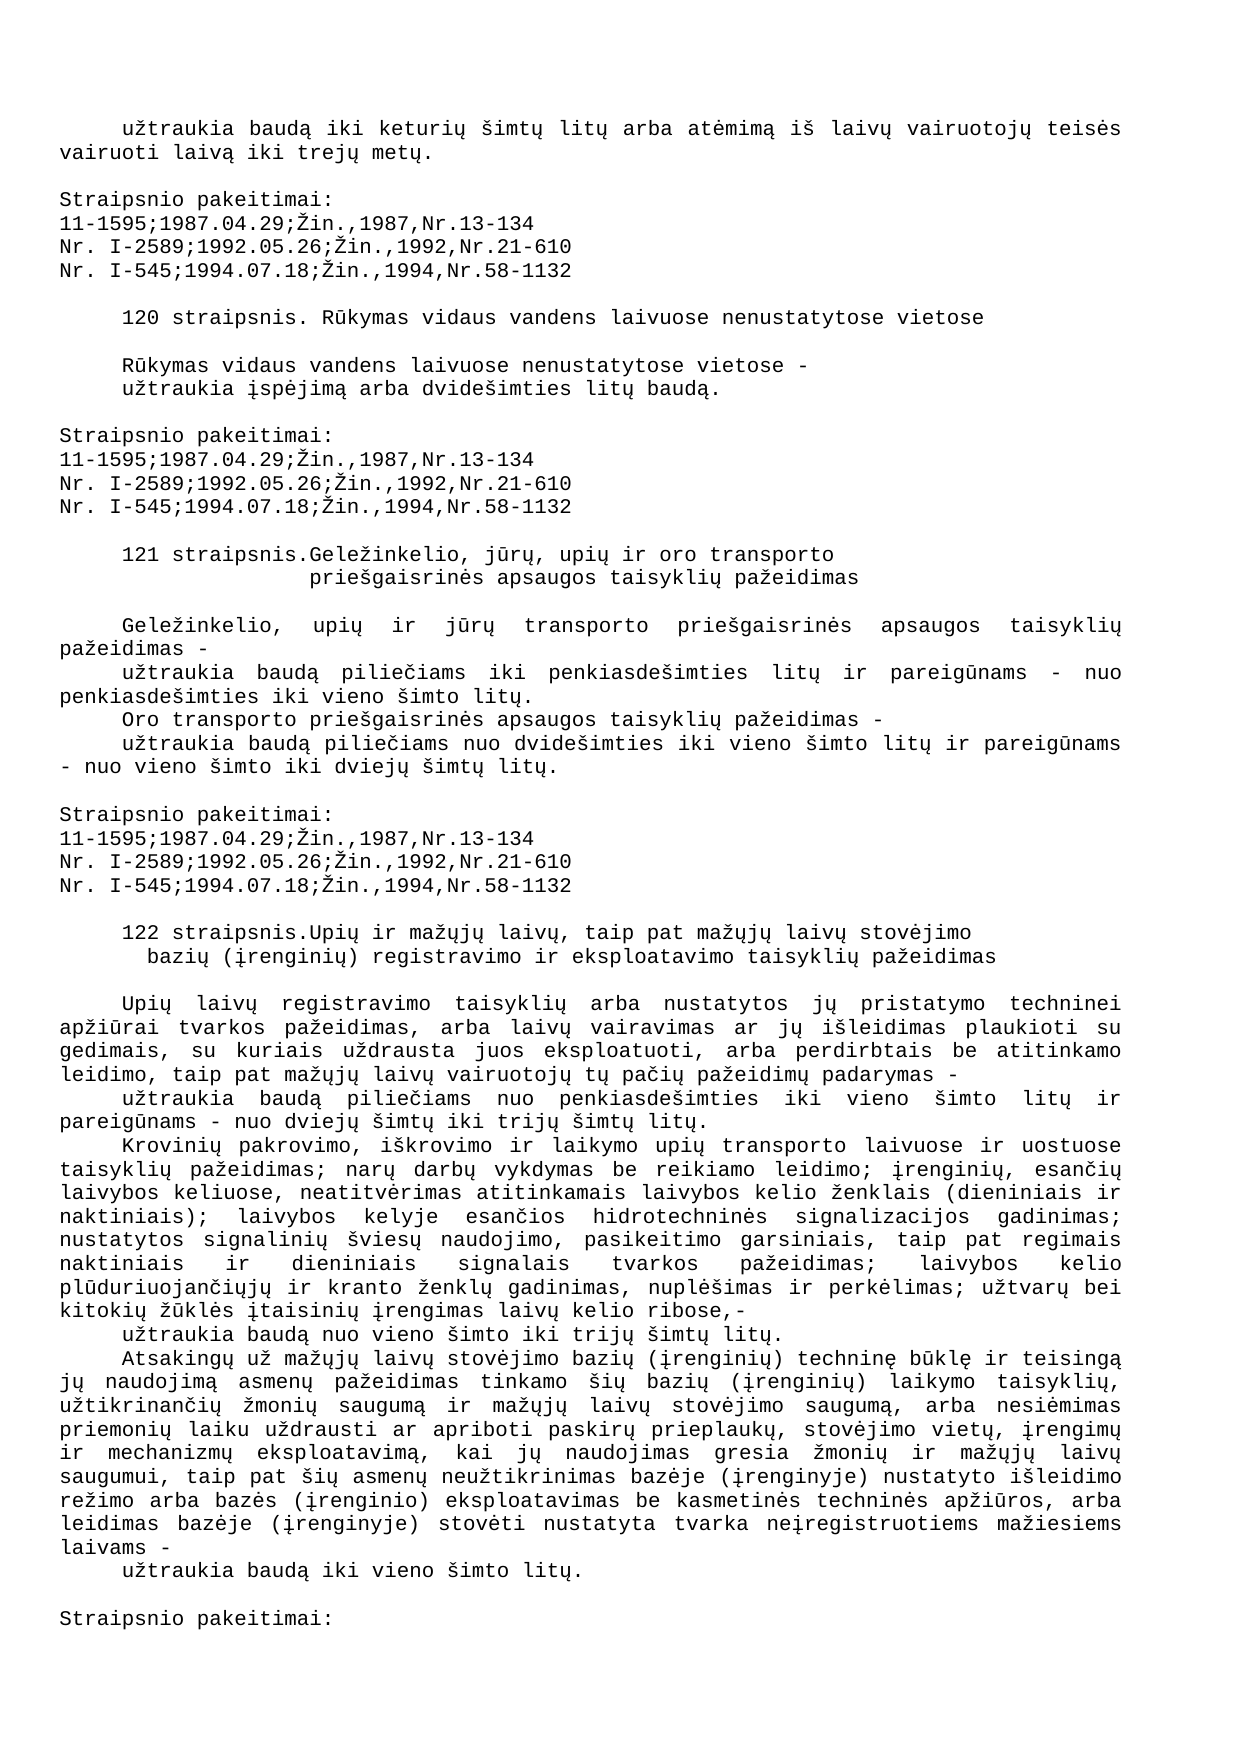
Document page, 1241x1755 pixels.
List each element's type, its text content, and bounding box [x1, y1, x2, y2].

text Nr. I-545;1994.07.18;Žin.,1994,Nr.58-1132 [59, 260, 1122, 284]
text Nr. I-2589;1992.05.26;Žin.,1992,Nr.21-610 [59, 473, 1122, 496]
text bazių (įrenginių) registravimo ir eksploatavimo taisyklių pažeidimas [59, 946, 1122, 969]
text Oro transporto priešgaisrinės apsaugos taisyklių pažeidimas - [59, 709, 1122, 733]
text užtraukia baudą iki vieno šimto litų. [59, 1561, 1122, 1584]
text 122 straipsnis.Upių ir mažųjų laivų, taip pat mažųjų laivų stovėjimo [59, 922, 1122, 946]
text Straipsnio pakeitimai: [59, 804, 1122, 827]
text 11-1595;1987.04.29;Žin.,1987,Nr.13-134 [59, 827, 1122, 851]
text užtraukia baudą piliečiams iki penkiasdešimties litų ir pareigūnams - nuo penkiasdešimties iki vieno šimto litų. [59, 662, 1122, 709]
text Atsakingų už mažųjų laivų stovėjimo bazių (įrenginių) techninę būklę ir teisingą jų naudojimą asmenų pažeidimas tinkamo šių bazių (įrenginių) laikymo taisyklių, užtikrinančių žmonių saugumą ir mažųjų laivų stovėjimo saugumą, arba nesiėmimas priemonių laiku uždrausti ar apriboti paskirų prieplaukų, stovėjimo vietų, įrengimų ir mechanizmų eksploatavimą, kai jų naudojimas gresia žmonių ir mažųjų laivų saugumui, taip pat šių asmenų neužtikrinimas bazėje (įrenginyje) nustatyto išleidimo režimo arba bazės (įrenginio) eksploatavimas be kasmetinės techninės apžiūros, arba leidimas bazėje (įrenginyje) stovėti nustatyta tvarka neįregistruotiems mažiesiems laivams - [59, 1348, 1122, 1561]
text Straipsnio pakeitimai: [59, 189, 1122, 213]
text Straipsnio pakeitimai: [59, 426, 1122, 449]
text Nr. I-545;1994.07.18;Žin.,1994,Nr.58-1132 [59, 496, 1122, 520]
text užtraukia įspėjimą arba dvidešimties litų baudą. [59, 378, 1122, 402]
text Rūkymas vidaus vandens laivuose nenustatytose vietose - [59, 354, 1122, 378]
text Krovinių pakrovimo, iškrovimo ir laikymo upių transporto laivuose ir uostuose taisyklių pažeidimas; narų darbų vykdymas be reikiamo leidimo; įrenginių, esančių laivybos keliuose, neatitvėrimas atitinkamais laivybos kelio ženklais (dieniniais ir naktiniais); laivybos kelyje esančios hidrotechninės signalizacijos gadinimas; nustatytos signalinių šviesų naudojimo, pasikeitimo garsiniais, taip pat regimais naktiniais ir dieniniais signalais tvarkos pažeidimas; laivybos kelio plūduriuojančiųjų ir kranto ženklų gadinimas, nuplėšimas ir perkėlimas; užtvarų bei kitokių žūklės įtaisinių įrengimas laivų kelio ribose,- [59, 1135, 1122, 1324]
text užtraukia baudą iki keturių šimtų litų arba atėmimą iš laivų vairuotojų teisės vairuoti laivą iki trejų metų. [59, 118, 1122, 165]
text užtraukia baudą piliečiams nuo dvidešimties iki vieno šimto litų ir pareigūnams - nuo vieno šimto iki dviejų šimtų litų. [59, 733, 1122, 780]
text 120 straipsnis. Rūkymas vidaus vandens laivuose nenustatytose vietose [59, 307, 1122, 331]
text Nr. I-2589;1992.05.26;Žin.,1992,Nr.21-610 [59, 236, 1122, 260]
text Straipsnio pakeitimai: [59, 1608, 1122, 1631]
text užtraukia baudą nuo vieno šimto iki trijų šimtų litų. [59, 1324, 1122, 1348]
text Nr. I-545;1994.07.18;Žin.,1994,Nr.58-1132 [59, 875, 1122, 898]
text priešgaisrinės apsaugos taisyklių pažeidimas [59, 567, 1122, 591]
text 11-1595;1987.04.29;Žin.,1987,Nr.13-134 [59, 449, 1122, 473]
text Upių laivų registravimo taisyklių arba nustatytos jų pristatymo techninei apžiūrai tvarkos pažeidimas, arba laivų vairavimas ar jų išleidimas plaukioti su gedimais, su kuriais uždrausta juos eksploatuoti, arba perdirbtais be atitinkamo leidimo, taip pat mažųjų laivų vairuotojų tų pačių pažeidimų padarymas - [59, 993, 1122, 1088]
text 11-1595;1987.04.29;Žin.,1987,Nr.13-134 [59, 213, 1122, 236]
text 121 straipsnis.Geležinkelio, jūrų, upių ir oro transporto [59, 544, 1122, 567]
text užtraukia baudą piliečiams nuo penkiasdešimties iki vieno šimto litų ir pareigūnams - nuo dviejų šimtų iki trijų šimtų litų. [59, 1088, 1122, 1135]
text Nr. I-2589;1992.05.26;Žin.,1992,Nr.21-610 [59, 851, 1122, 875]
text Geležinkelio, upių ir jūrų transporto priešgaisrinės apsaugos taisyklių pažeidimas - [59, 615, 1122, 662]
